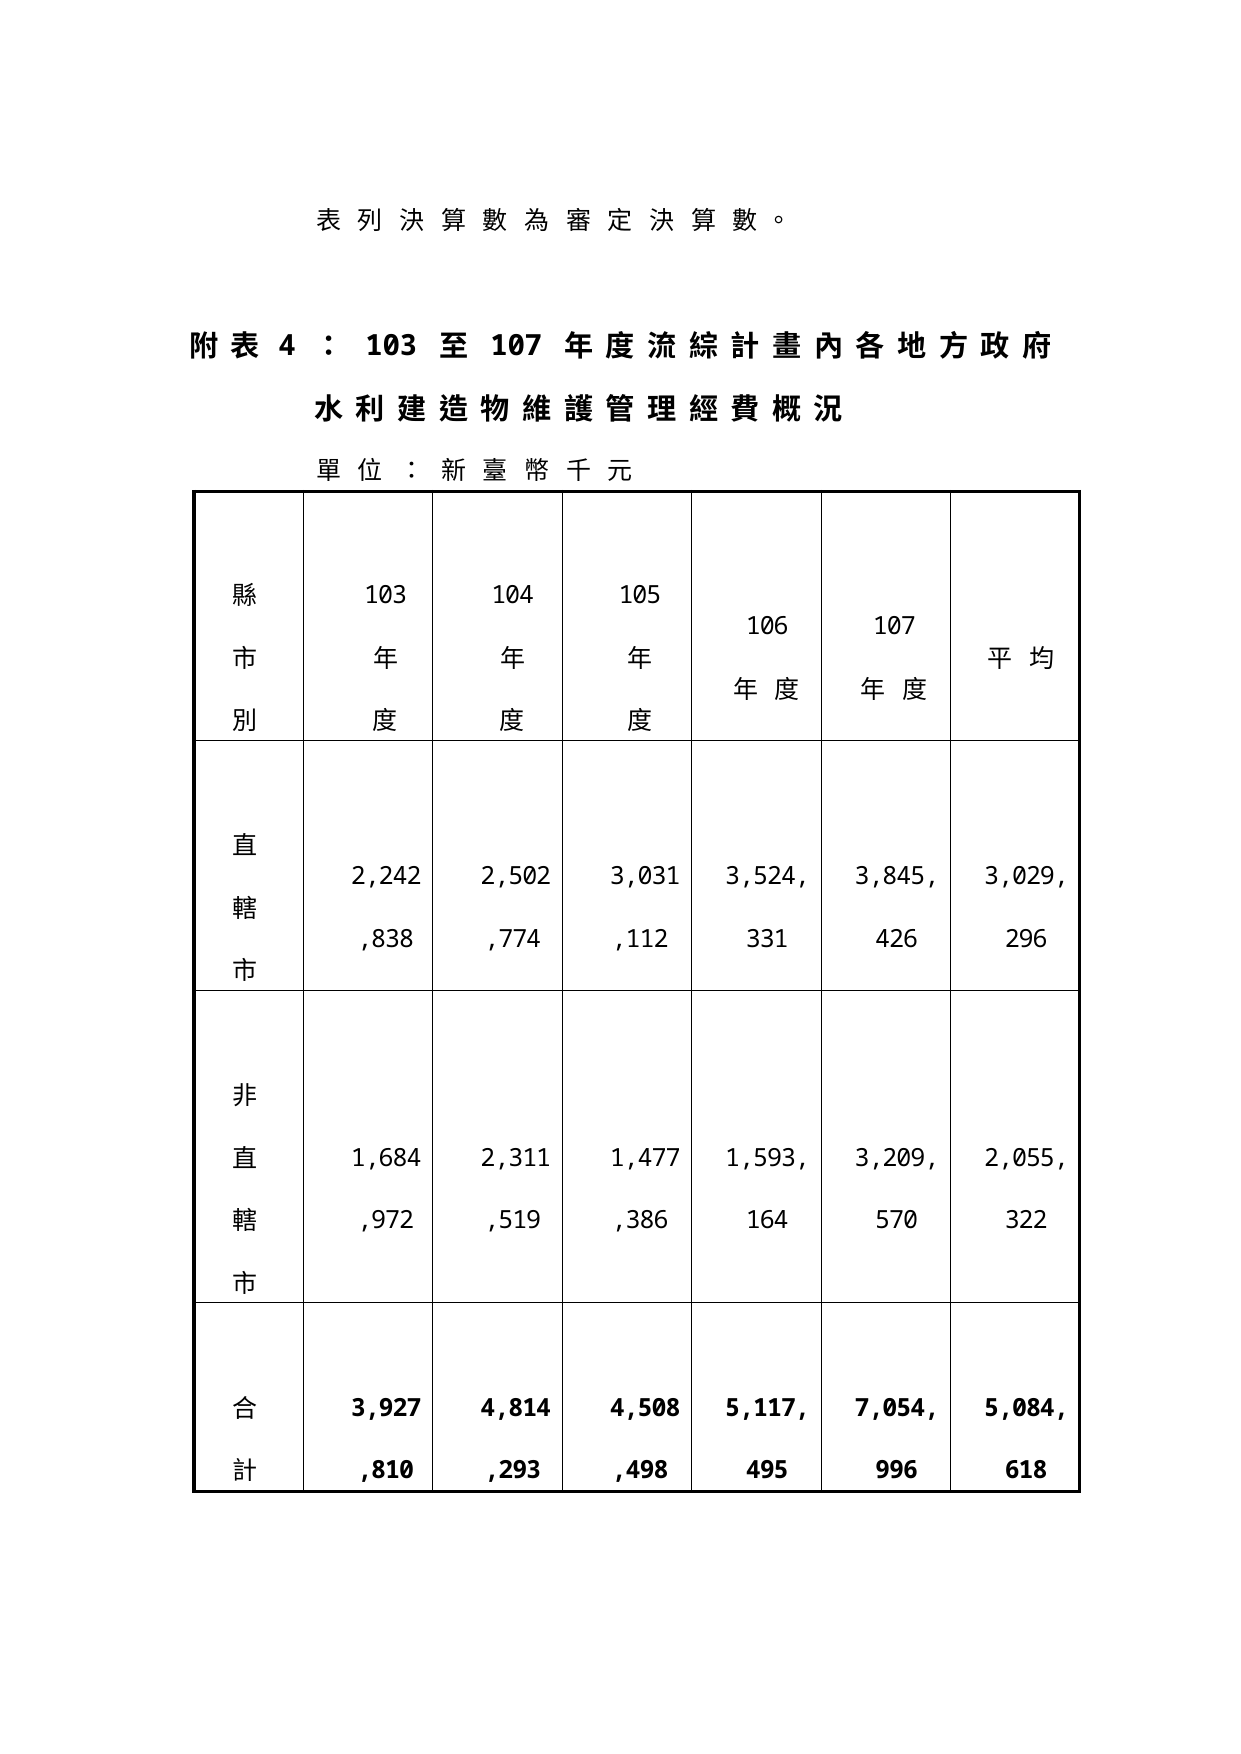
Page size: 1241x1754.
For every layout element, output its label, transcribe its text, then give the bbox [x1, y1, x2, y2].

table_cell 3,209,570 [822, 991, 950, 1302]
table_cell 5,117,495 [692, 1303, 821, 1490]
table_header 平均 [951, 493, 1078, 740]
table_cell 1,477,386 [563, 991, 691, 1302]
table_cell 1,593,164 [692, 991, 821, 1302]
table_cell 7,054,996 [822, 1303, 950, 1490]
table_cell 3,029,296 [951, 741, 1078, 990]
table_cell 5,084,618 [951, 1303, 1078, 1490]
table_cell 直轄市 [196, 741, 303, 990]
table_header 105年度 [563, 493, 691, 740]
table_header 106年度 [692, 493, 821, 740]
table_cell 非直轄市 [196, 991, 303, 1302]
text 附表4：103至107年度流綜計畫內各地方政府水利建造物維護管理經費概況 單位：新臺幣千元 [183, 302, 1058, 490]
table_cell 1,684,972 [304, 991, 432, 1302]
table_cell 3,031,112 [563, 741, 691, 990]
table_cell 2,311,519 [433, 991, 562, 1302]
table_cell 4,814,293 [433, 1303, 562, 1490]
table_cell 2,502,774 [433, 741, 562, 990]
table_cell 3,845,426 [822, 741, 950, 990]
table_header 103年度 [304, 493, 432, 740]
table_cell 3,524,331 [692, 741, 821, 990]
table_cell 4,508,498 [563, 1303, 691, 1490]
table_cell 2,242,838 [304, 741, 432, 990]
table_header 縣市別 [196, 493, 303, 740]
text ※註：1.資料來源，各期特別預算之預、決算書；表列決算數為審定決算數。 [183, 177, 1087, 240]
table_cell 合計 [196, 1303, 303, 1490]
table_cell 3,927,810 [304, 1303, 432, 1490]
table_cell 2,055,322 [951, 991, 1078, 1302]
table_header 107年度 [822, 493, 950, 740]
table_header 104年度 [433, 493, 562, 740]
